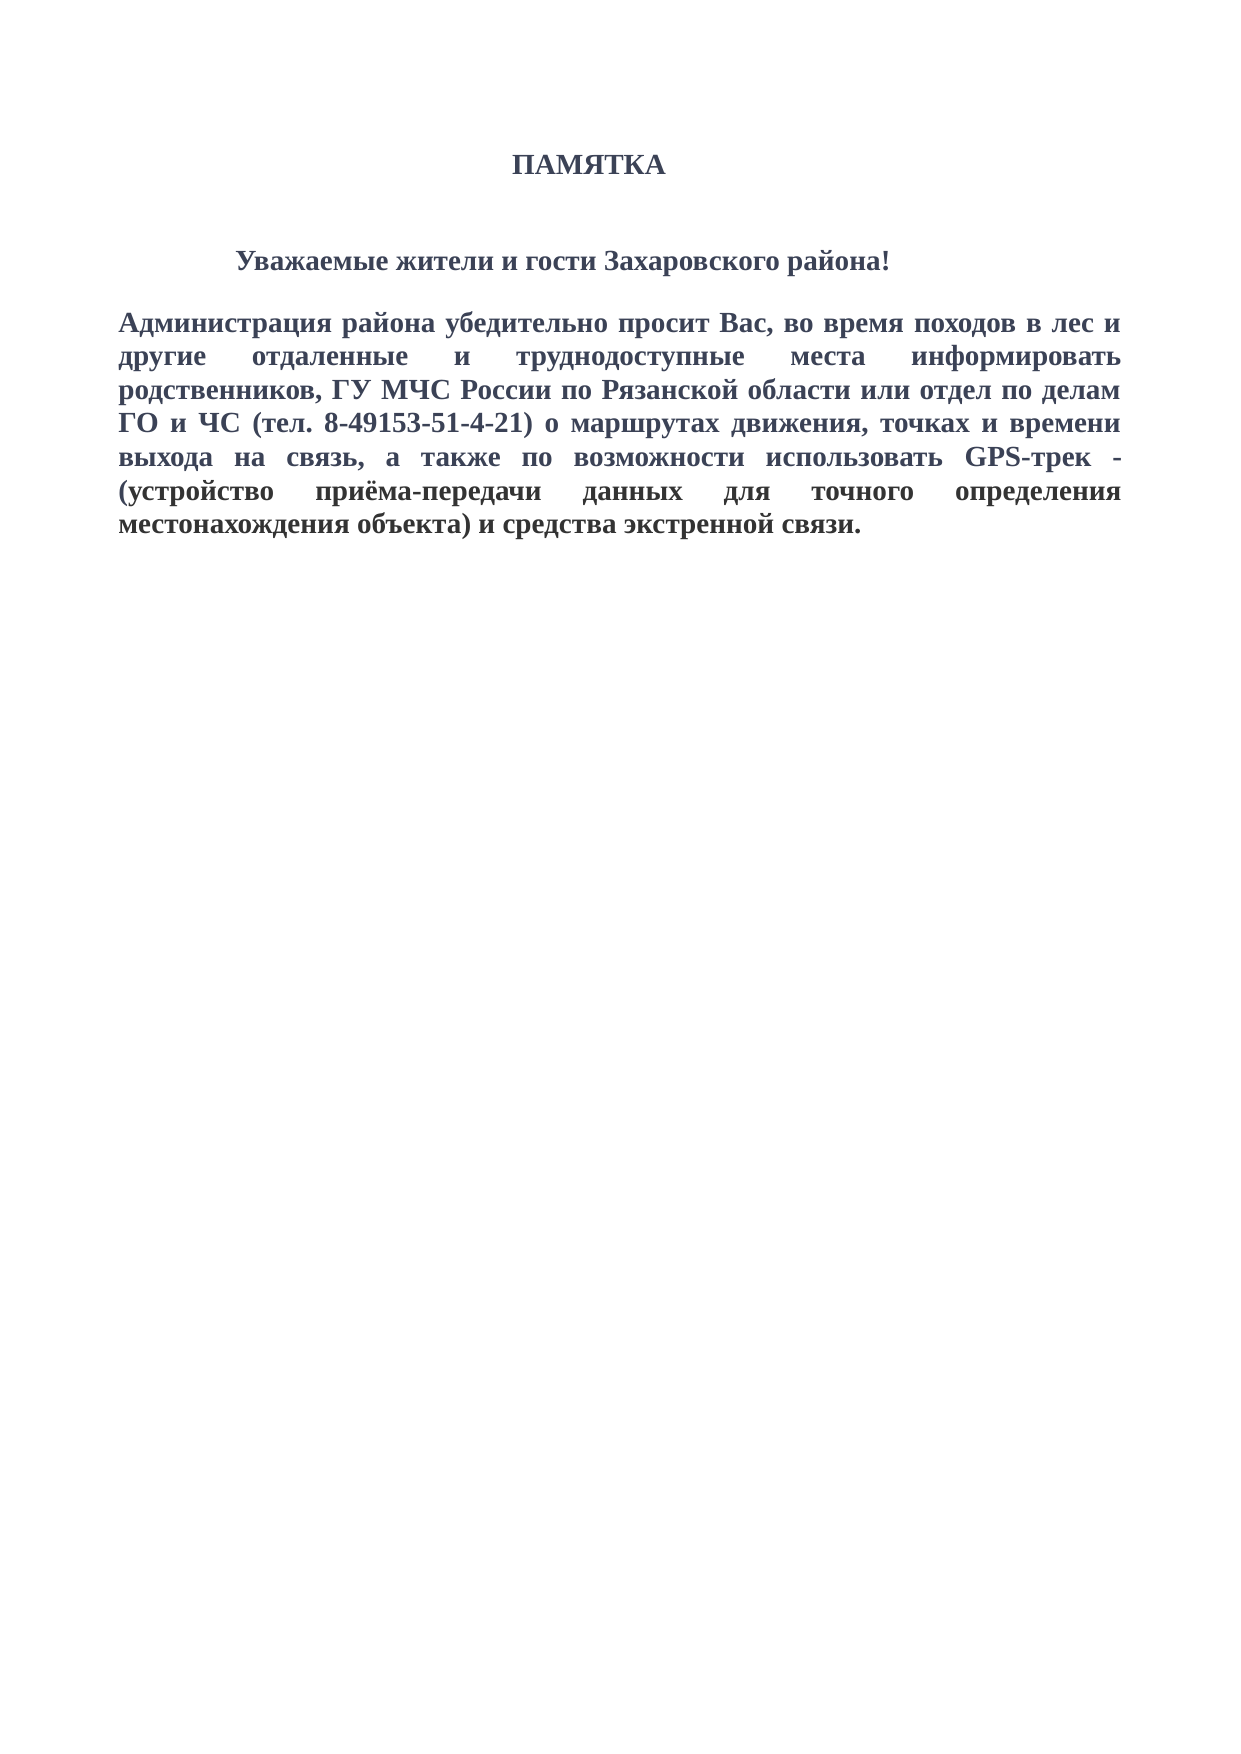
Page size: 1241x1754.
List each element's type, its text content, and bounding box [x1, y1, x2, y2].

text Администрация района убедительно просит Вас, во время походов в лес и другие отдаленные и труднодоступные места информировать родственников, ГУ МЧС России по Рязанской области или отдел по делам ГО и ЧС (тел. 8-49153-51-4-21) о маршрутах движения, точках и времени выхода на связь, а также по возможности использовать GPS-трек - (устройство приёма-передачи данных для точного определения местонахождения объекта) и средства экстренной связи. [118, 305, 1122, 540]
text ПАМЯТКА [118, 147, 1122, 180]
text Уважаемые жители и гости Захаровского района! [118, 243, 1122, 276]
